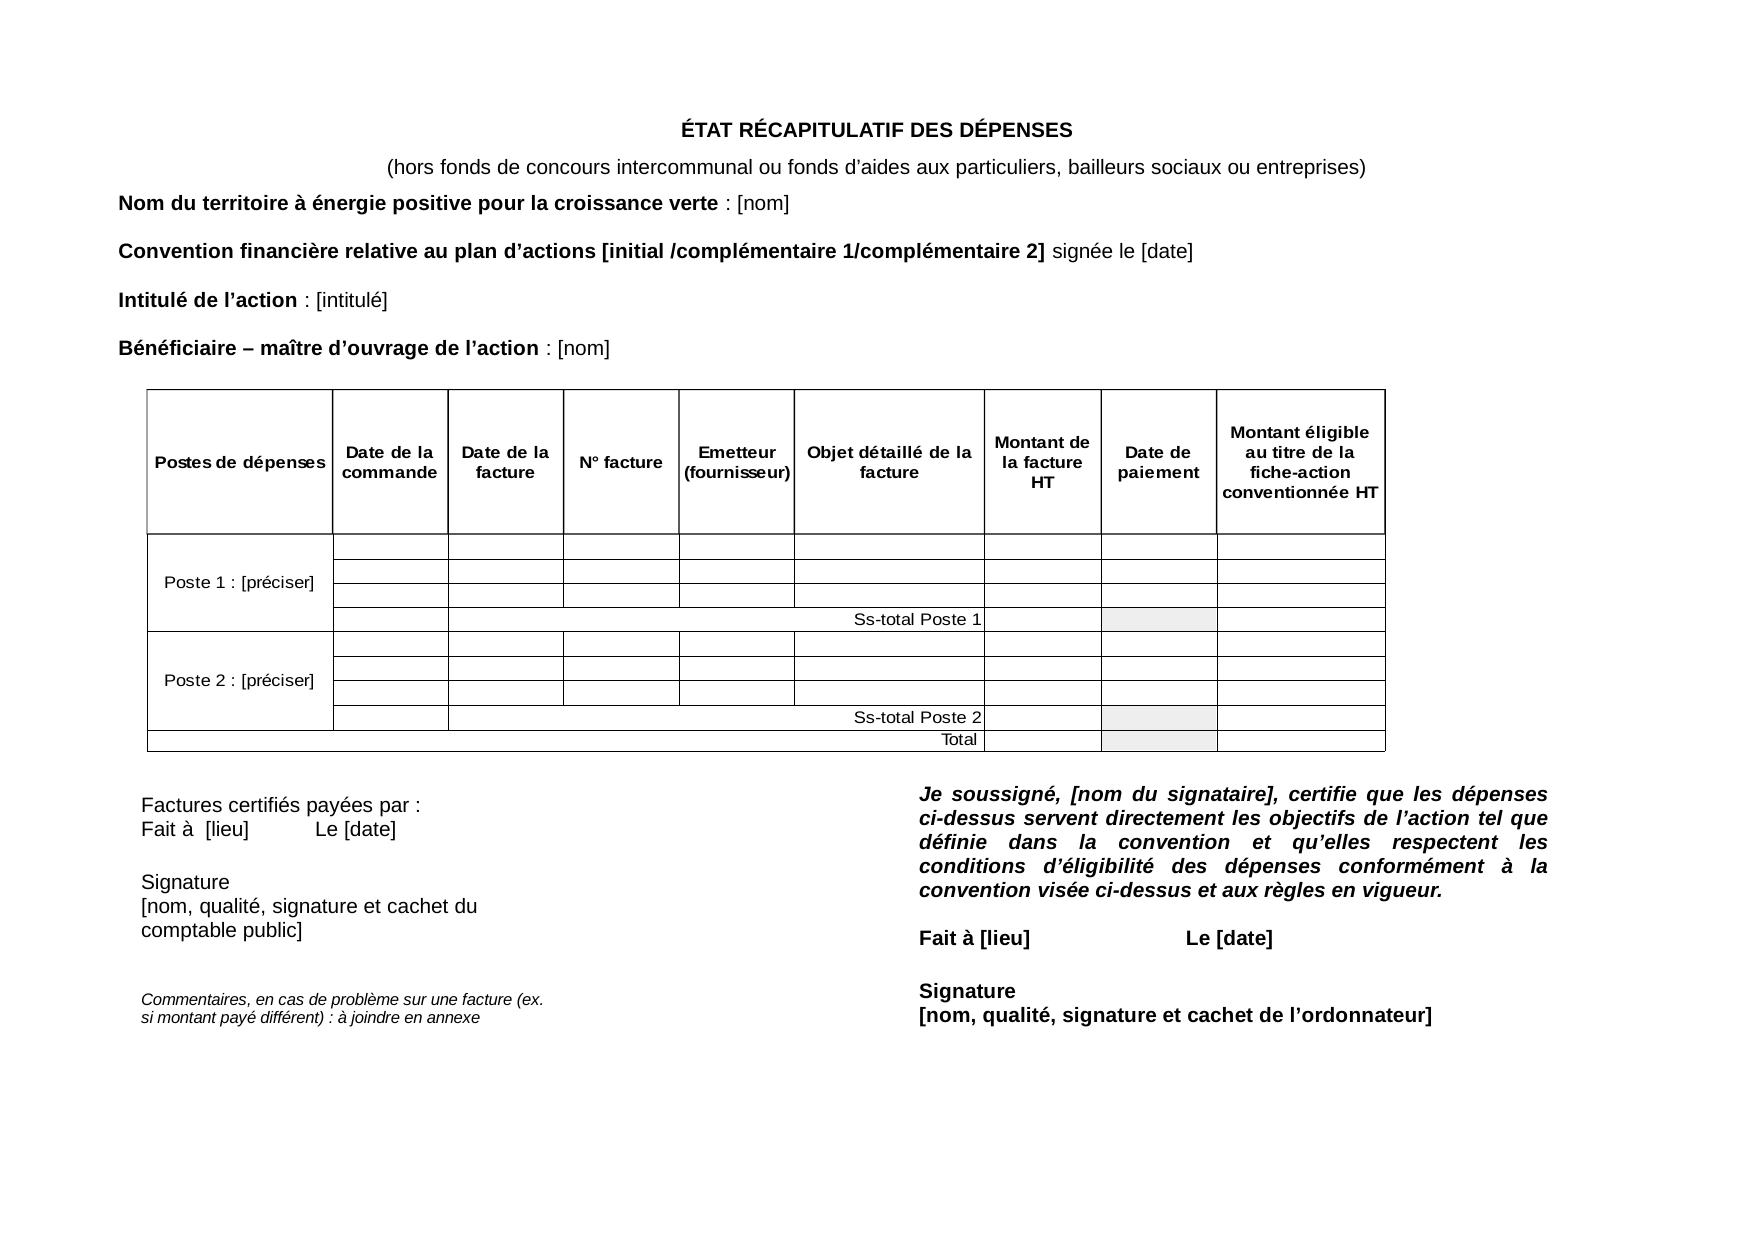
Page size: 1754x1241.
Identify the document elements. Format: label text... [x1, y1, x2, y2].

text État récapitulatif des dépenses [118, 118, 1636, 142]
list Nom du territoire à énergie positive pour la croissance verte : [nom] [118, 191, 1636, 215]
list Convention financière relative au plan d’actions [initial /complémentaire 1/complémentaire 2] signée le [date] [118, 239, 1636, 263]
list Intitulé de l’action : [intitulé] [118, 287, 1636, 312]
text (hors fonds de concours intercommunal ou fonds d’aides aux particuliers, bailleurs sociaux ou entreprises) [118, 155, 1636, 179]
list Bénéficiaire – maître d’ouvrage de l’action : [nom] [118, 336, 1636, 360]
